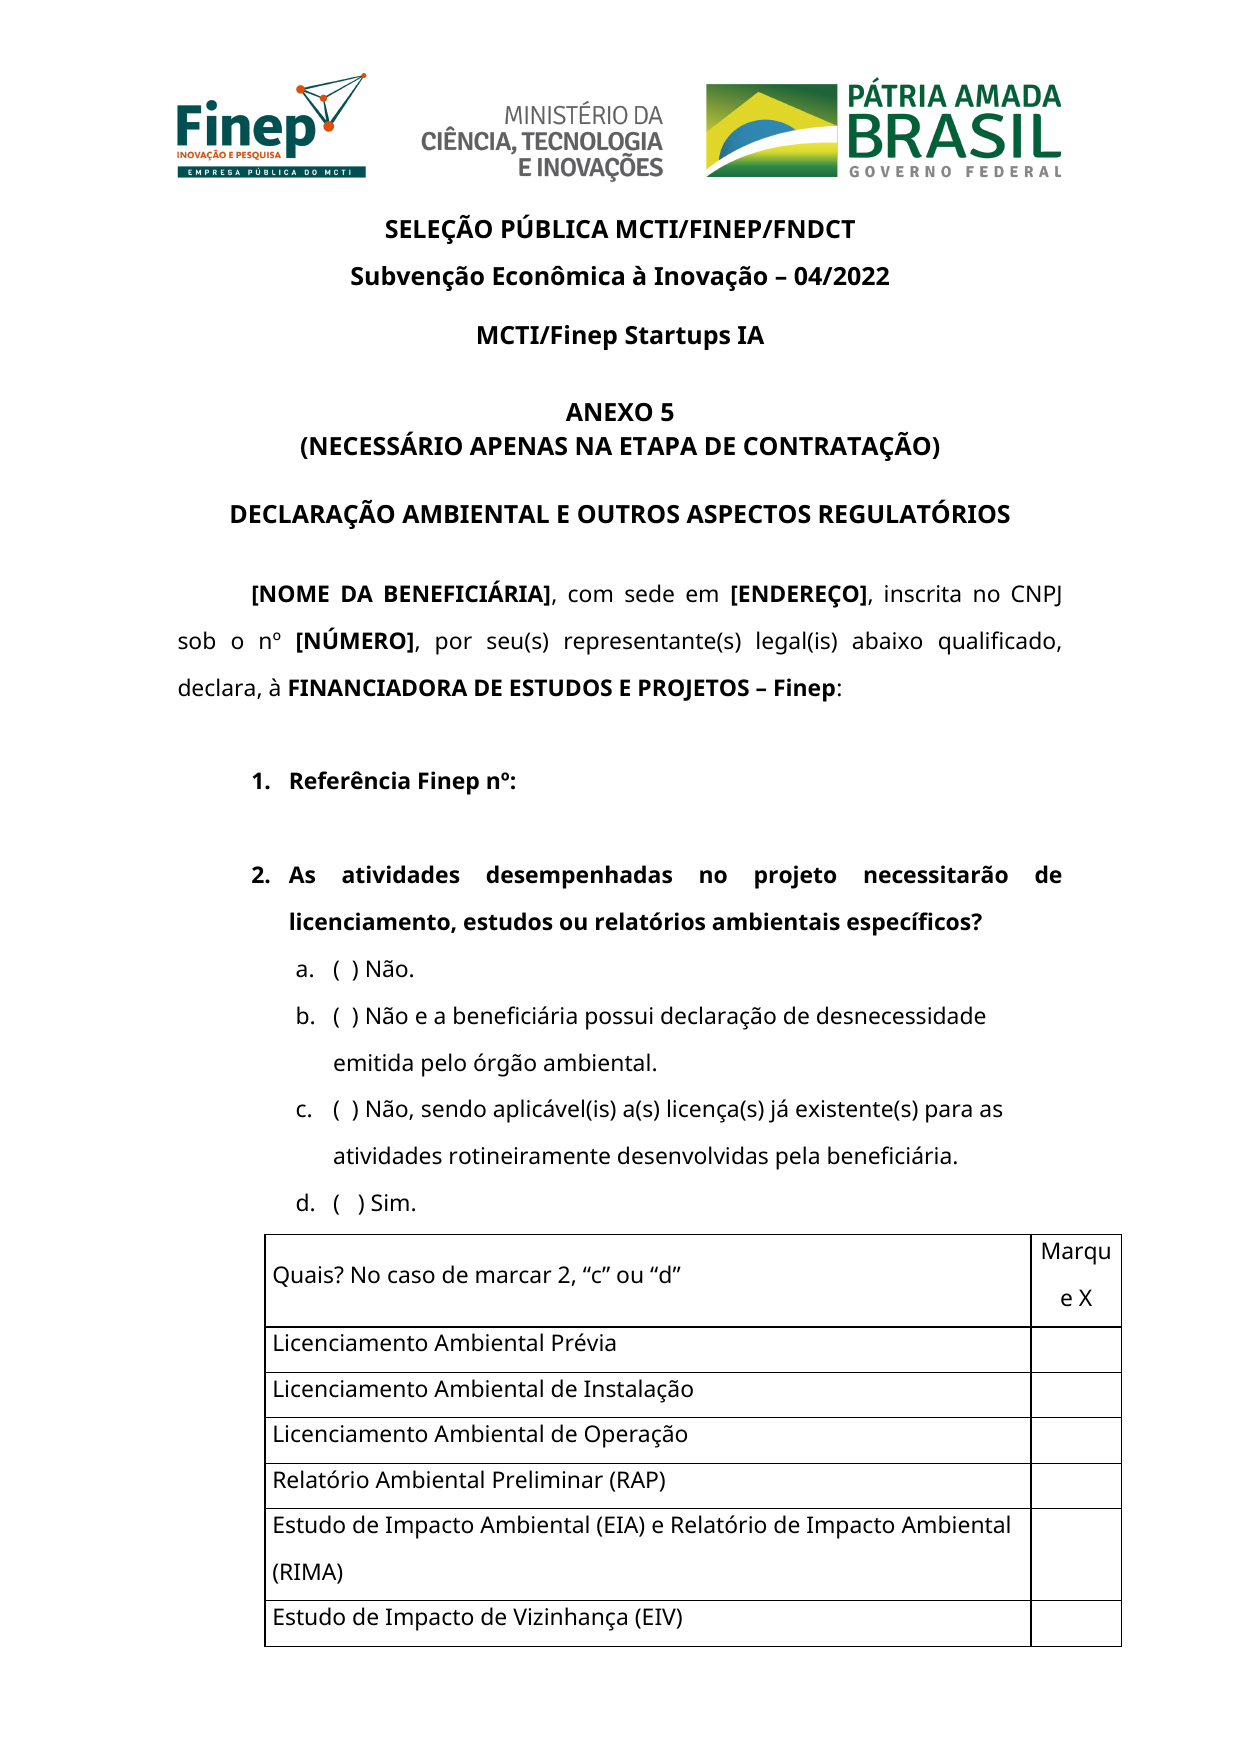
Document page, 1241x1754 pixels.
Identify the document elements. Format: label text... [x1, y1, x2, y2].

table_cell [1032, 1328, 1121, 1372]
list ( ) Não. [295, 953, 1063, 984]
text DECLARAÇÃO AMBIENTAL E OUTROS ASPECTOS REGULATÓRIOS [177, 497, 1063, 531]
table_cell [1032, 1373, 1121, 1417]
list Referência Finep nº: [251, 765, 1063, 797]
table_cell Licenciamento Ambiental de Operação [266, 1418, 1030, 1463]
table_cell Licenciamento Ambiental Prévia [266, 1328, 1030, 1372]
table_header Marque X [1032, 1235, 1121, 1326]
list ( ) Não, sendo aplicável(is) a(s) licença(s) já existente(s) para as atividades rotineiramente desenvolvidas pela beneficiária. [295, 1093, 1063, 1172]
list ( ) Não e a beneficiária possui declaração de desnecessidade emitida pelo órgão ambiental. [295, 1000, 1063, 1078]
table_cell Estudo de Impacto de Vizinhança (EIV) [266, 1601, 1030, 1646]
table_cell [1032, 1464, 1121, 1508]
text Subvenção Econômica à Inovação – 04/2022 [177, 258, 1063, 293]
text ANEXO 5 [177, 395, 1063, 429]
table_cell Relatório Ambiental Preliminar (RAP) [266, 1464, 1030, 1508]
text (NECESSÁRIO APENAS NA ETAPA DE CONTRATAÇÃO) [177, 429, 1063, 463]
text [NOME DA BENEFICIÁRIA], com sede em [ENDEREÇO], inscrita no CNPJ sob o nº [NÚMERO], por seu(s) representante(s) legal(is) abaixo qualificado, declara, à FINANCIADORA DE ESTUDOS E PROJETOS – Finep: [177, 578, 1063, 703]
table_header Quais? No caso de marcar 2, “c” ou “d” [266, 1235, 1030, 1326]
table_cell [1032, 1601, 1121, 1646]
list As atividades desempenhadas no projeto necessitarão de licenciamento, estudos ou relatórios ambientais específicos? [251, 859, 1063, 937]
table_cell [1032, 1509, 1121, 1600]
table_cell Estudo de Impacto Ambiental (EIA) e Relatório de Impacto Ambiental (RIMA) [266, 1509, 1030, 1600]
list ( ) Sim. [295, 1187, 1063, 1218]
text MCTI/Finep Startups IA [177, 318, 1063, 352]
table_cell [1032, 1418, 1121, 1463]
table_cell Licenciamento Ambiental de Instalação [266, 1373, 1030, 1417]
text SELEÇÃO PÚBLICA MCTI/FINEP/FNDCT [177, 212, 1063, 246]
